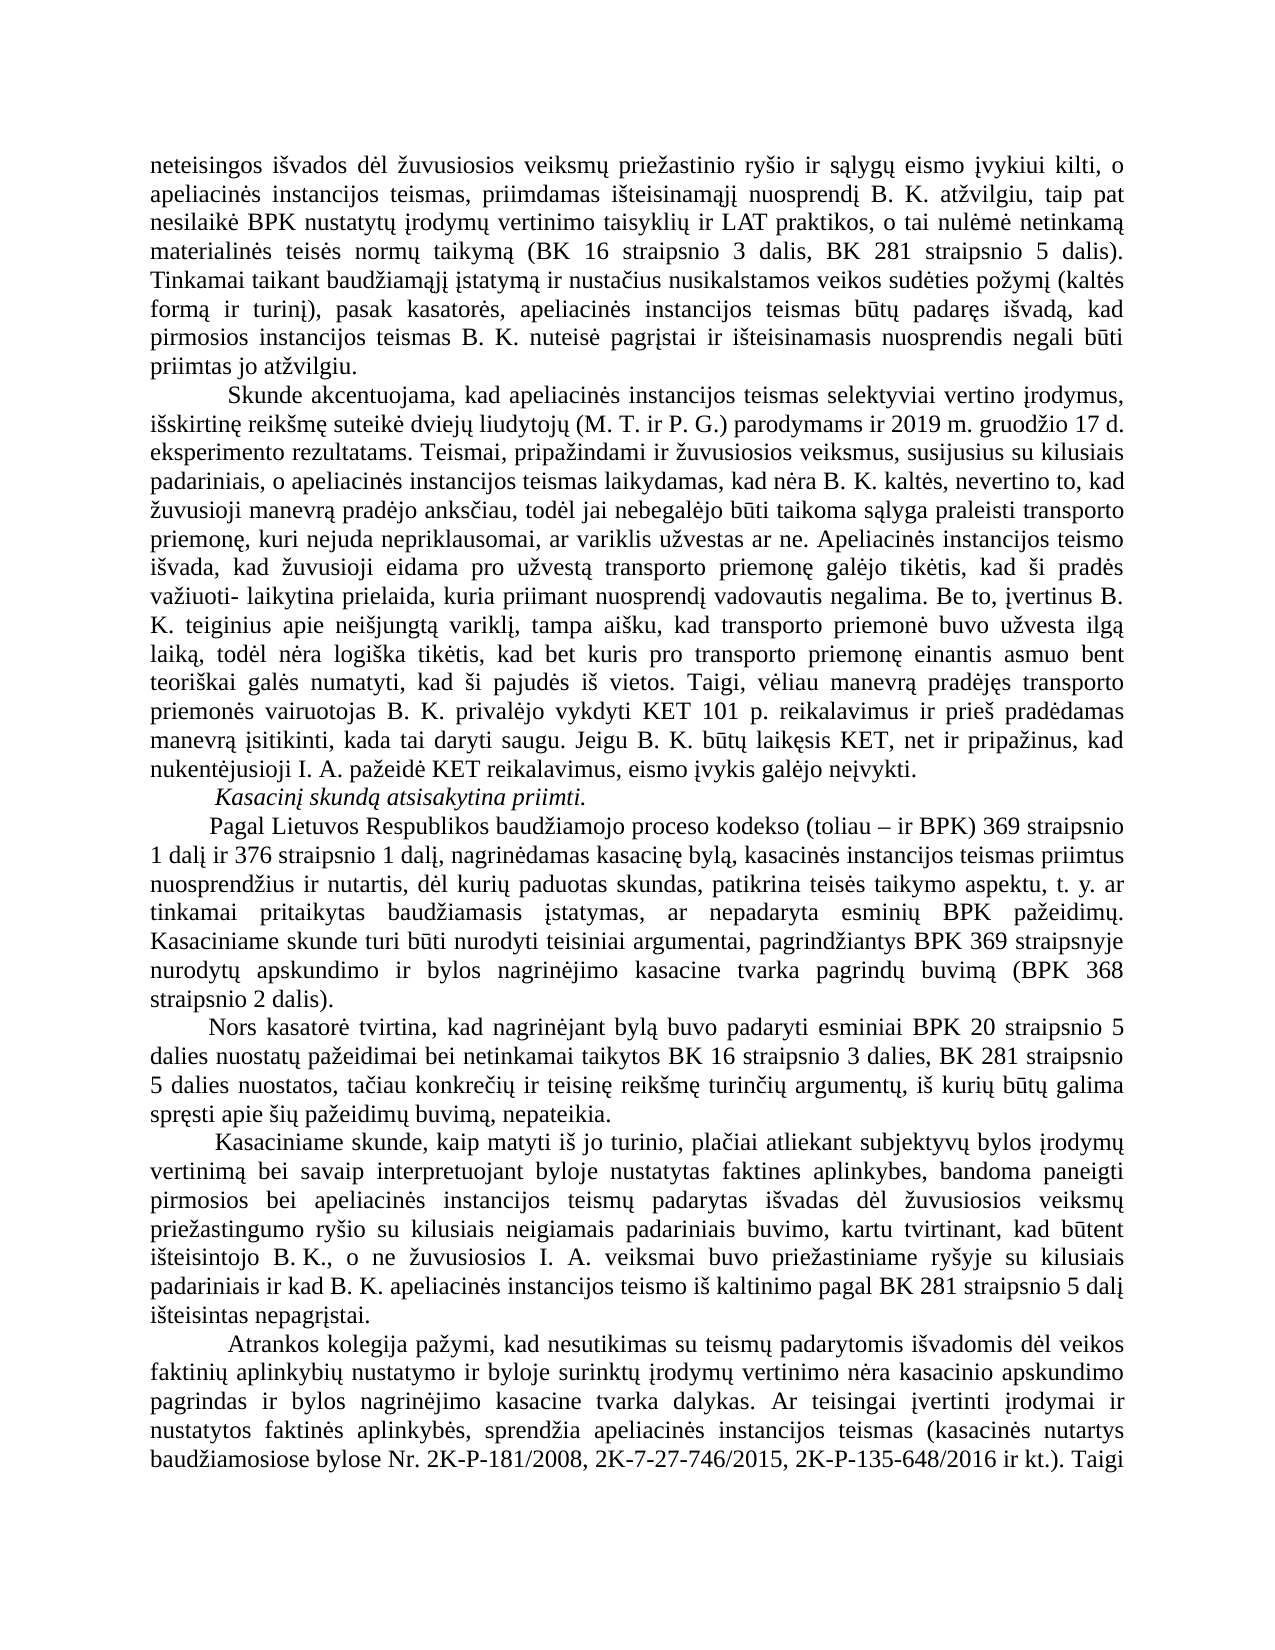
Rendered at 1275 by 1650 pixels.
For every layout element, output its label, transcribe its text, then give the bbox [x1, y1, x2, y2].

text Kasaciniame skunde, kaip matyti iš jo turinio, plačiai atliekant subjektyvų bylos įrodymų vertinimą bei savaip interpretuojant byloje nustatytas faktines aplinkybes, bandoma paneigti pirmosios bei apeliacinės instancijos teismų padarytas išvadas dėl žuvusiosios veiksmų priežastingumo ryšio su kilusiais neigiamais padariniais buvimo, kartu tvirtinant, kad būtent išteisintojo B. K., o ne žuvusiosios I. A. veiksmai buvo priežastiniame ryšyje su kilusiais padariniais ir kad B. K. apeliacinės instancijos teismo iš kaltinimo pagal BK 281 straipsnio 5 dalį išteisintas nepagrįstai. [150, 1127, 1125, 1329]
text Nors kasatorė tvirtina, kad nagrinėjant bylą buvo padaryti esminiai BPK 20 straipsnio 5 dalies nuostatų pažeidimai bei netinkamai taikytos BK 16 straipsnio 3 dalies, BK 281 straipsnio 5 dalies nuostatos, tačiau konkrečių ir teisinę reikšmę turinčių argumentų, iš kurių būtų galima spręsti apie šių pažeidimų buvimą, nepateikia. [150, 1012, 1125, 1127]
text neteisingos išvados dėl žuvusiosios veiksmų priežastinio ryšio ir sąlygų eismo įvykiui kilti, o apeliacinės instancijos teismas, priimdamas išteisinamąjį nuosprendį B. K. atžvilgiu, taip pat nesilaikė BPK nustatytų įrodymų vertinimo taisyklių ir LAT praktikos, o tai nulėmė netinkamą materialinės teisės normų taikymą (BK 16 straipsnio 3 dalis, BK 281 straipsnio 5 dalis). Tinkamai taikant baudžiamąjį įstatymą ir nustačius nusikalstamos veikos sudėties požymį (kaltės formą ir turinį), pasak kasatorės, apeliacinės instancijos teismas būtų padaręs išvadą, kad pirmosios instancijos teismas B. K. nuteisė pagrįstai ir išteisinamasis nuosprendis negali būti priimtas jo atžvilgiu. [150, 150, 1125, 380]
text Pagal Lietuvos Respublikos baudžiamojo proceso kodekso (toliau – ir BPK) 369 straipsnio 1 dalį ir 376 straipsnio 1 dalį, nagrinėdamas kasacinę bylą, kasacinės instancijos teismas priimtus nuosprendžius ir nutartis, dėl kurių paduotas skundas, patikrina teisės taikymo aspektu, t. y. ar tinkamai pritaikytas baudžiamasis įstatymas, ar nepadaryta esminių BPK pažeidimų. Kasaciniame skunde turi būti nurodyti teisiniai argumentai, pagrindžiantys BPK 369 straipsnyje nurodytų apskundimo ir bylos nagrinėjimo kasacine tvarka pagrindų buvimą (BPK 368 straipsnio 2 dalis). [150, 811, 1125, 1012]
text Skunde akcentuojama, kad apeliacinės instancijos teismas selektyviai vertino įrodymus, išskirtinę reikšmę suteikė dviejų liudytojų (M. T. ir P. G.) parodymams ir 2019 m. gruodžio 17 d. eksperimento rezultatams. Teismai, pripažindami ir žuvusiosios veiksmus, susijusius su kilusiais padariniais, o apeliacinės instancijos teismas laikydamas, kad nėra B. K. kaltės, nevertino to, kad žuvusioji manevrą pradėjo anksčiau, todėl jai nebegalėjo būti taikoma sąlyga praleisti transporto priemonę, kuri nejuda nepriklausomai, ar variklis užvestas ar ne. Apeliacinės instancijos teismo išvada, kad žuvusioji eidama pro užvestą transporto priemonę galėjo tikėtis, kad ši pradės važiuoti- laikytina prielaida, kuria priimant nuosprendį vadovautis negalima. Be to, įvertinus B. K. teiginius apie neišjungtą variklį, tampa aišku, kad transporto priemonė buvo užvesta ilgą laiką, todėl nėra logiška tikėtis, kad bet kuris pro transporto priemonę einantis asmuo bent teoriškai galės numatyti, kad ši pajudės iš vietos. Taigi, vėliau manevrą pradėjęs transporto priemonės vairuotojas B. K. privalėjo vykdyti KET 101 p. reikalavimus ir prieš pradėdamas manevrą įsitikinti, kada tai daryti saugu. Jeigu B. K. būtų laikęsis KET, net ir pripažinus, kad nukentėjusioji I. A. pažeidė KET reikalavimus, eismo įvykis galėjo neįvykti. [150, 380, 1125, 782]
text Kasacinį skundą atsisakytina priimti. [150, 782, 1125, 811]
text Atrankos kolegija pažymi, kad nesutikimas su teismų padarytomis išvadomis dėl veikos faktinių aplinkybių nustatymo ir byloje surinktų įrodymų vertinimo nėra kasacinio apskundimo pagrindas ir bylos nagrinėjimo kasacine tvarka dalykas. Ar teisingai įvertinti įrodymai ir nustatytos faktinės aplinkybės, sprendžia apeliacinės instancijos teismas (kasacinės nutartys baudžiamosiose bylose Nr. 2K-P-181/2008, 2K-7-27-746/2015, 2K-P-135-648/2016 ir kt.). Taigi [150, 1329, 1125, 1472]
